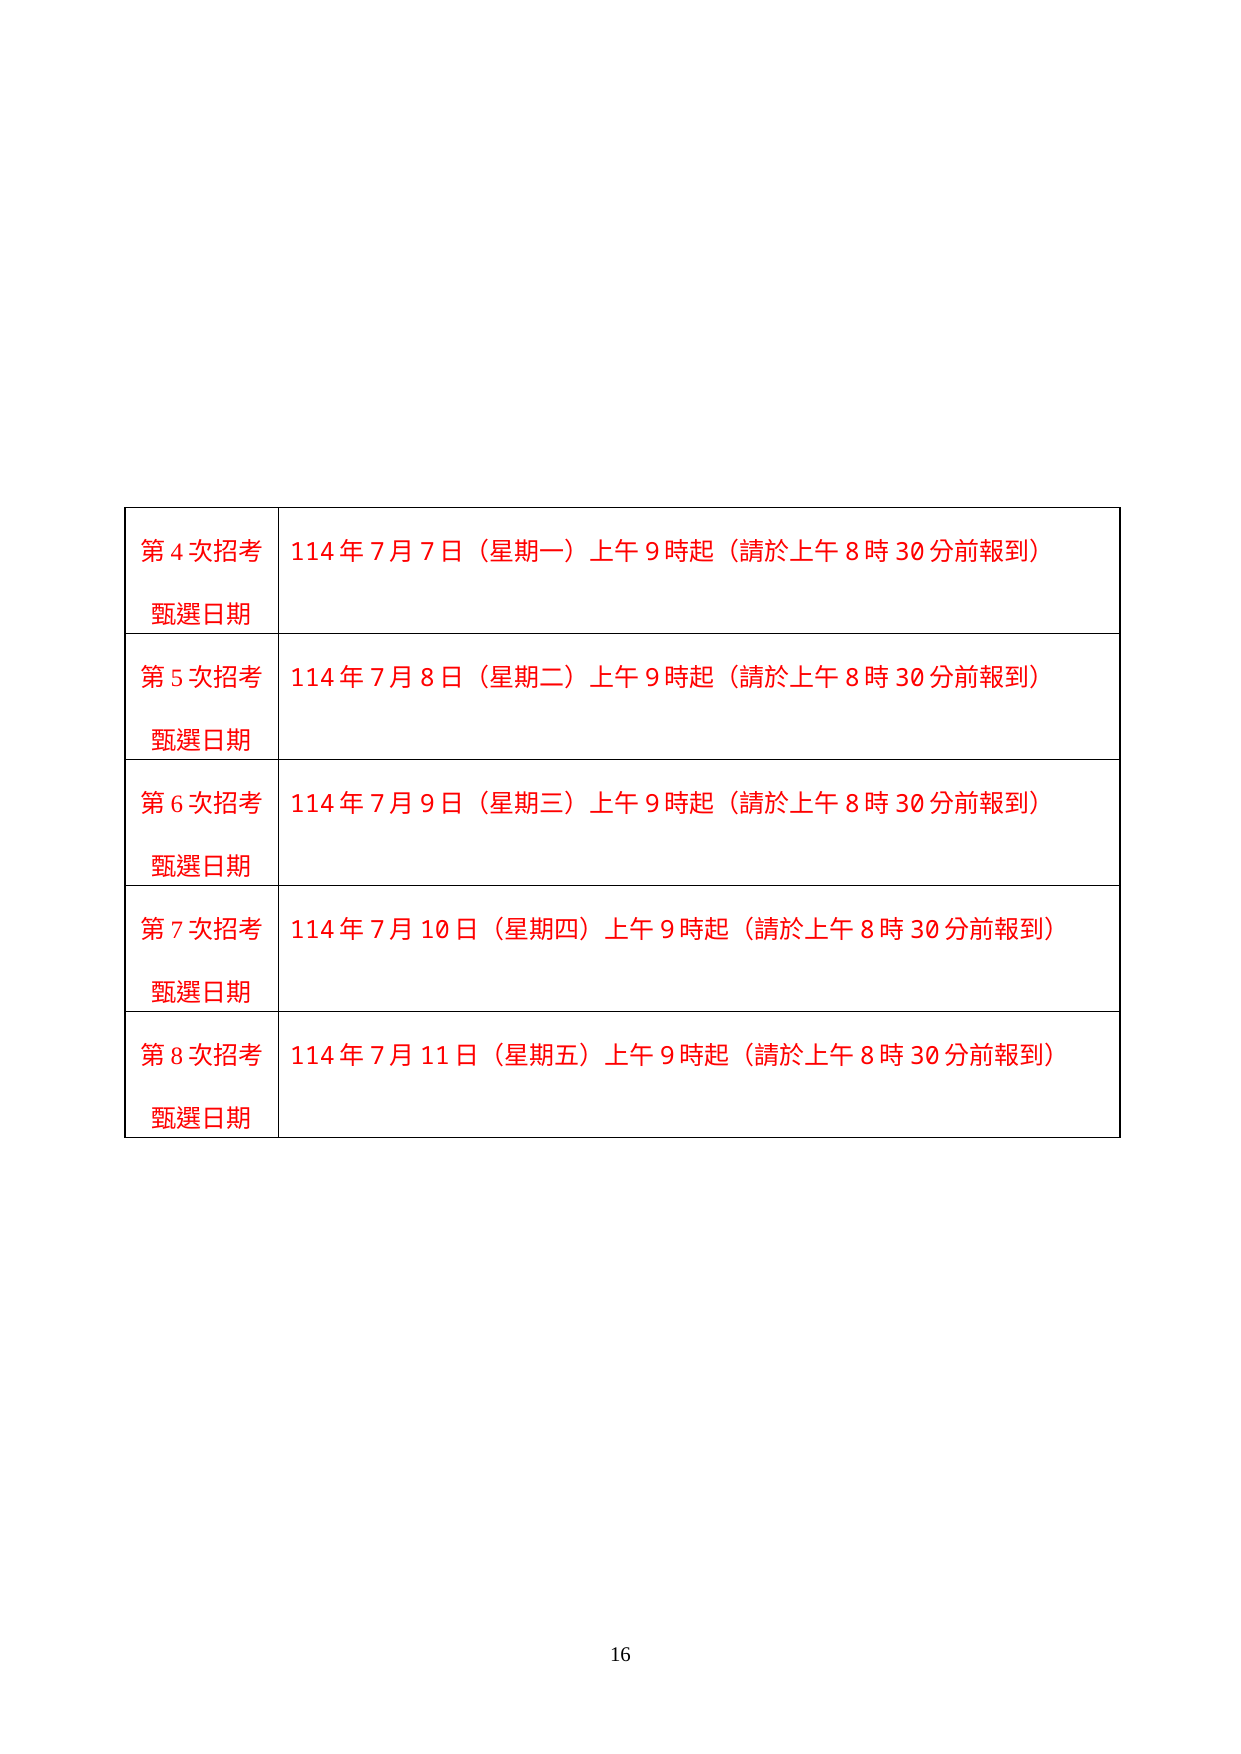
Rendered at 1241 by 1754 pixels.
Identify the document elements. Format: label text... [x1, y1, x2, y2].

table_cell 114年7月7日（星期一）上午9時起（請於上午8時30分前報到） [279, 508, 1119, 633]
table_cell 第4次招考甄選日期 [126, 508, 278, 633]
table_cell 114年7月9日（星期三）上午9時起（請於上午8時30分前報到） [279, 760, 1119, 885]
table_cell 第8次招考甄選日期 [126, 1012, 278, 1137]
table_cell 第7次招考甄選日期 [126, 886, 278, 1011]
table_cell 114年7月8日（星期二）上午9時起（請於上午8時30分前報到） [279, 634, 1119, 759]
table_cell 114年7月10日（星期四）上午9時起（請於上午8時30分前報到） [279, 886, 1119, 1011]
table_cell 114年7月11日（星期五）上午9時起（請於上午8時30分前報到） [279, 1012, 1119, 1137]
table_cell 第5次招考甄選日期 [126, 634, 278, 759]
table_cell 第6次招考甄選日期 [126, 760, 278, 885]
